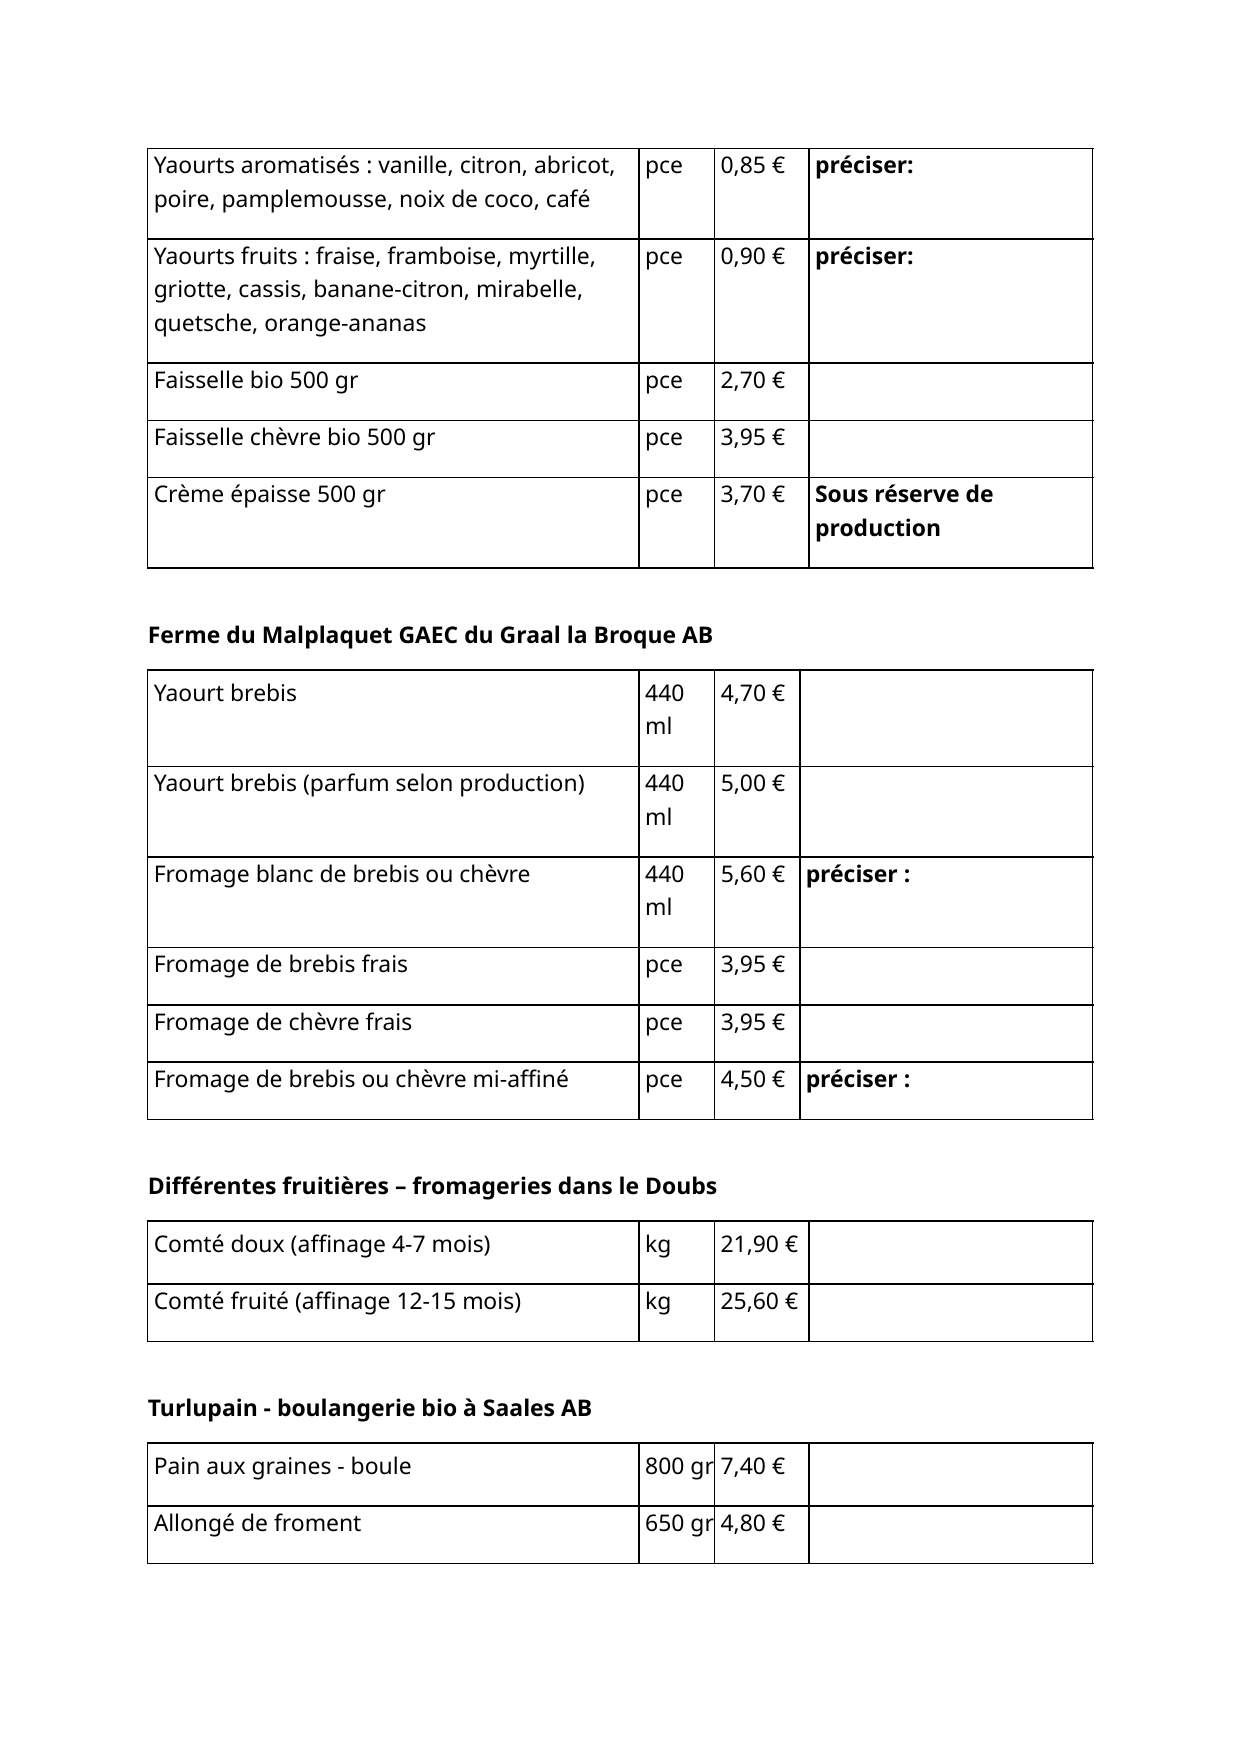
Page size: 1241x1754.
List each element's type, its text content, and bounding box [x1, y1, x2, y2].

table_cell Fromage blanc de brebis ou chèvre [148, 858, 638, 947]
text Différentes fruitières – fromageries dans le Doubs [148, 1170, 1093, 1201]
table_header Comté doux (affinage 4-7 mois) [148, 1222, 638, 1283]
table_cell [801, 767, 1092, 856]
table_header 4,70 € [715, 671, 799, 766]
table_cell [810, 1507, 1092, 1563]
table_cell 5,00 € [715, 767, 799, 856]
table_cell Comté fruité (affinage 12-15 mois) [148, 1285, 638, 1341]
table_cell 2,70 € [715, 364, 808, 419]
table_cell pce [640, 421, 714, 477]
table_cell pce [640, 1006, 714, 1061]
table_cell pce [640, 948, 714, 1004]
table_cell [810, 364, 1092, 419]
table_cell Faisselle chèvre bio 500 gr [148, 421, 638, 477]
table_cell 3,70 € [715, 478, 808, 567]
table_cell [801, 948, 1092, 1004]
table_cell 5,60 € [715, 858, 799, 947]
table_cell préciser : [801, 1063, 1092, 1118]
table_cell 3,95 € [715, 1006, 799, 1061]
table_cell pce [640, 364, 714, 419]
table_header Yaourt brebis [148, 671, 638, 766]
table_cell 3,95 € [715, 948, 799, 1004]
table_cell préciser : [801, 858, 1092, 947]
table_cell Fromage de brebis ou chèvre mi-affiné [148, 1063, 638, 1118]
table_cell pce [640, 240, 714, 362]
table_cell kg [640, 1285, 714, 1341]
table_cell Allongé de froment [148, 1507, 638, 1563]
table_cell Fromage de chèvre frais [148, 1006, 638, 1061]
text Turlupain - boulangerie bio à Saales AB [148, 1392, 1093, 1423]
table_cell Sous réserve de production [810, 478, 1092, 567]
table_cell pce [640, 149, 714, 238]
table_cell 440 ml [640, 858, 714, 947]
table_cell pce [640, 1063, 714, 1118]
table_cell 4,80 € [715, 1507, 808, 1563]
table_cell préciser: [810, 149, 1092, 238]
table_cell pce [640, 478, 714, 567]
table_cell [801, 1006, 1092, 1061]
table_cell Faisselle bio 500 gr [148, 364, 638, 419]
table_cell 4,50 € [715, 1063, 799, 1118]
table_cell 0,90 € [715, 240, 808, 362]
table_cell 3,95 € [715, 421, 808, 477]
table_header [810, 1444, 1092, 1505]
table_cell Yaourts fruits : fraise, framboise, myrtille, griotte, cassis, banane-citron, mirabelle, quetsche, orange-ananas [148, 240, 638, 362]
table_header 21,90 € [715, 1222, 808, 1283]
text Ferme du Malplaquet GAEC du Graal la Broque AB [148, 619, 1093, 650]
table_header [810, 1222, 1092, 1283]
table_cell [810, 421, 1092, 477]
table_cell 0,85 € [715, 149, 808, 238]
table_cell 440 ml [640, 767, 714, 856]
table_header 440 ml [640, 671, 714, 766]
table_cell Fromage de brebis frais [148, 948, 638, 1004]
table_header Pain aux graines - boule [148, 1444, 638, 1505]
table_cell Crème épaisse 500 gr [148, 478, 638, 567]
table_cell 25,60 € [715, 1285, 808, 1341]
table_cell Yaourts aromatisés : vanille, citron, abricot, poire, pamplemousse, noix de coco, café [148, 149, 638, 238]
table_header 7,40 € [715, 1444, 808, 1505]
table_header 800 gr [640, 1444, 714, 1505]
table_cell [810, 1285, 1092, 1341]
table_header kg [640, 1222, 714, 1283]
table_header [801, 671, 1092, 766]
table_cell 650 gr [640, 1507, 714, 1563]
table_cell Yaourt brebis (parfum selon production) [148, 767, 638, 856]
table_cell préciser: [810, 240, 1092, 362]
